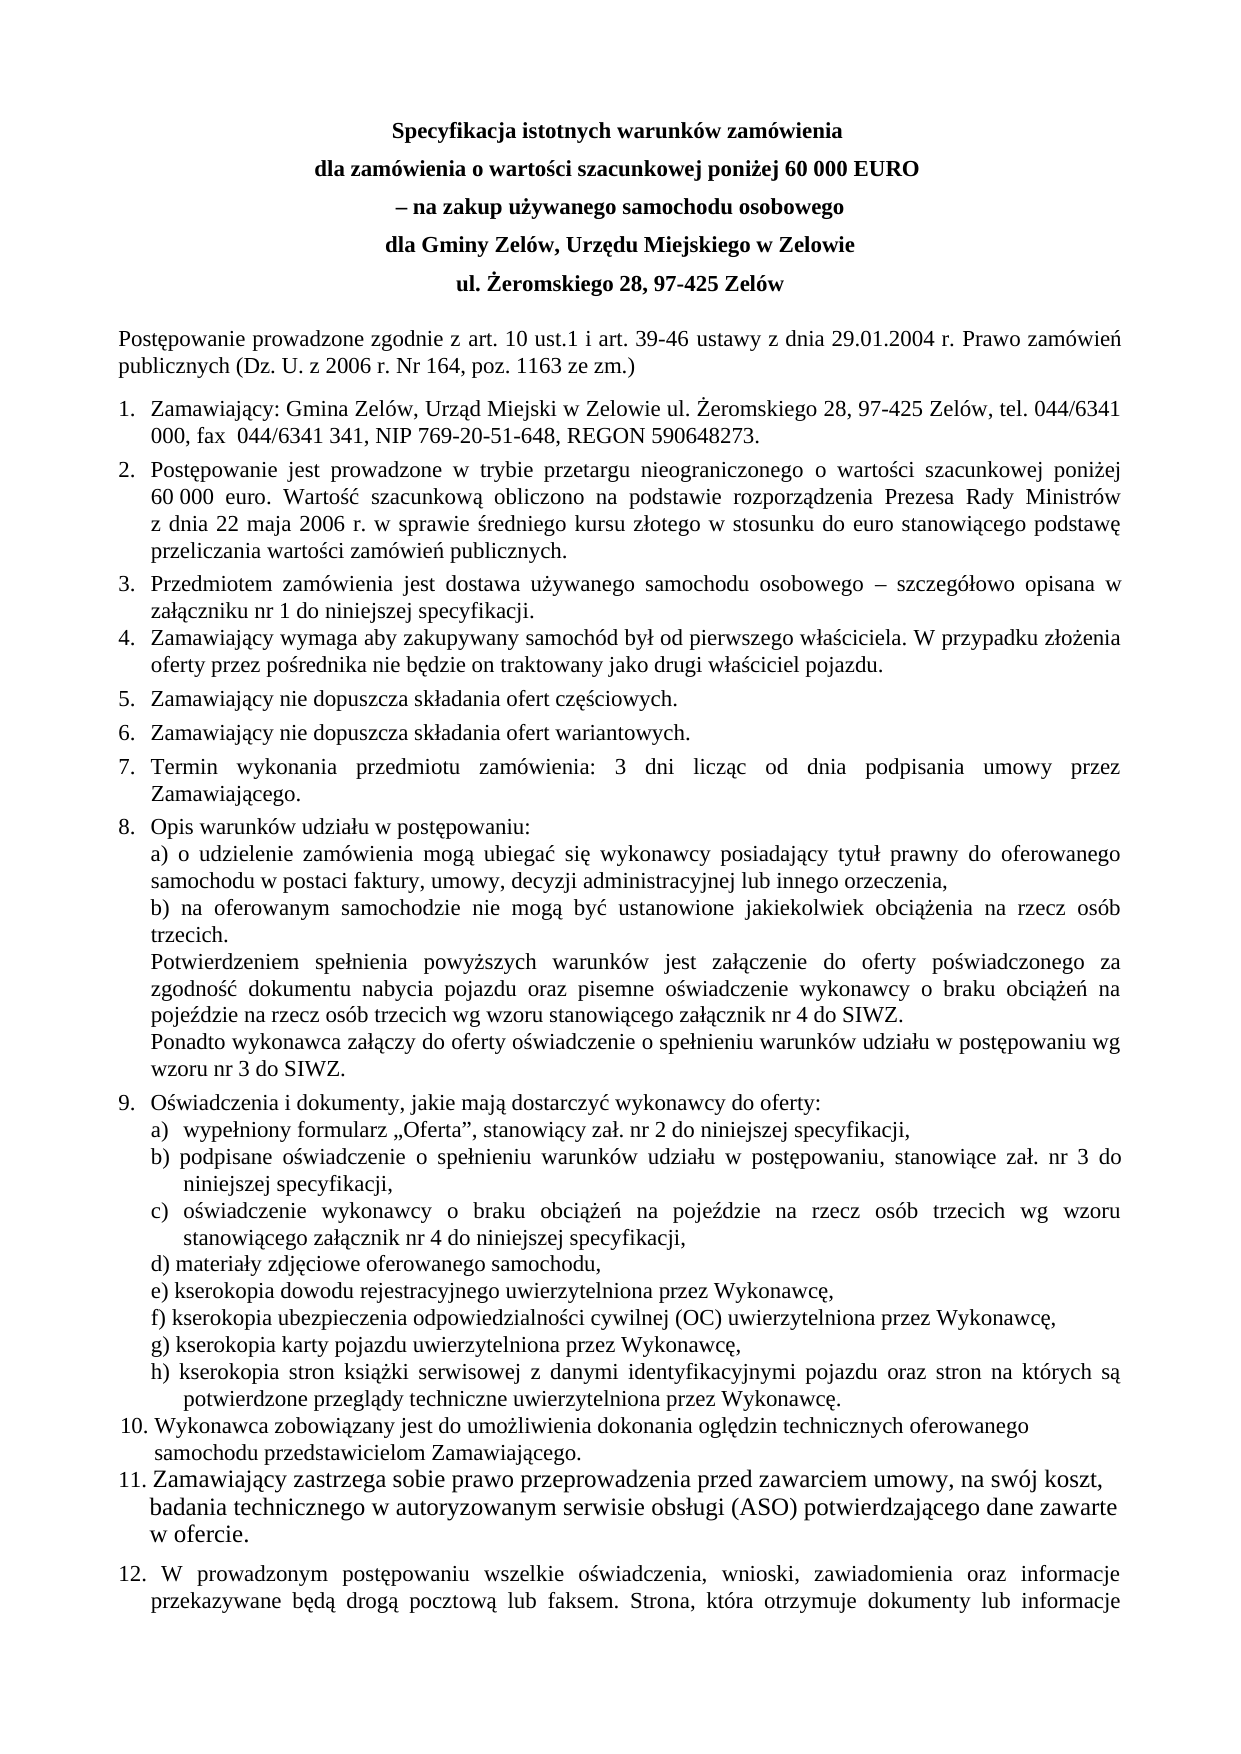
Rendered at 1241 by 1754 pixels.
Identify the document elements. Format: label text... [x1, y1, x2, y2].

text 2. Postępowanie jest prowadzone w trybie przetargu nieograniczonego o wartości szacunkowej poniżej 60 000 euro. Wartość szacunkową obliczono na podstawie rozporządzenia Prezesa Rady Ministrów z dnia 22 maja 2006 r. w sprawie średniego kursu złotego w stosunku do euro stanowiącego podstawę przeliczania wartości zamówień publicznych. [118, 456, 1122, 563]
text 11. Zamawiający zastrzega sobie prawo przeprowadzenia przed zawarciem umowy, na swój koszt, [118, 1465, 1122, 1493]
text Postępowanie prowadzone zgodnie z art. 10 ust.1 i art. 39-46 ustawy z dnia 29.01.2004 r. Prawo zamówień publicznych (Dz. U. z 2006 r. Nr 164, poz. 1163 ze zm.) [118, 325, 1122, 379]
text b) podpisane oświadczenie o spełnieniu warunków udziału w postępowaniu, stanowiące zał. nr 3 do niniejszej specyfikacji, [151, 1142, 1122, 1196]
text 5. Zamawiający nie dopuszcza składania ofert częściowych. [118, 684, 1122, 711]
text ul. Żeromskiego 28, 97-425 Zelów [118, 271, 1122, 296]
text Potwierdzeniem spełnienia powyższych warunków jest załączenie do oferty poświadczonego za zgodność dokumentu nabycia pojazdu oraz pisemne oświadczenie wykonawcy o braku obciążeń na pojeździe na rzecz osób trzecich wg wzoru stanowiącego załącznik nr 4 do SIWZ. [118, 947, 1122, 1028]
text 12. W prowadzonym postępowaniu wszelkie oświadczenia, wnioski, zawiadomienia oraz informacje przekazywane będą drogą pocztową lub faksem. Strona, która otrzymuje dokumenty lub informacje [118, 1559, 1122, 1613]
text Specyfikacja istotnych warunków zamówienia dla zamówienia o wartości szacunkowej poniżej 60 000 EURO [118, 118, 1122, 182]
text c) oświadczenie wykonawcy o braku obciążeń na pojeździe na rzecz osób trzecich wg wzoru stanowiącego załącznik nr 4 do niniejszej specyfikacji, [151, 1196, 1122, 1250]
text 10. Wykonawca zobowiązany jest do umożliwienia dokonania oględzin technicznych oferowanego [120, 1411, 1122, 1438]
text w ofercie. [118, 1520, 1122, 1548]
text 6. Zamawiający nie dopuszcza składania ofert wariantowych. [118, 718, 1122, 745]
text e) kserokopia dowodu rejestracyjnego uwierzytelniona przez Wykonawcę, [151, 1277, 1122, 1304]
text Ponadto wykonawca załączy do oferty oświadczenie o spełnieniu warunków udziału w postępowaniu wg wzoru nr 3 do SIWZ. [118, 1028, 1122, 1082]
text 3. Przedmiotem zamówienia jest dostawa używanego samochodu osobowego – szczegółowo opisana w załączniku nr 1 do niniejszej specyfikacji. [118, 570, 1122, 624]
text badania technicznego w autoryzowanym serwisie obsługi (ASO) potwierdzającego dane zawarte [118, 1493, 1122, 1520]
text b) na oferowanym samochodzie nie mogą być ustanowione jakiekolwiek obciążenia na rzecz osób trzecich. [118, 893, 1122, 947]
text 7. Termin wykonania przedmiotu zamówienia: 3 dni licząc od dnia podpisania umowy przez Zamawiającego. [118, 752, 1122, 806]
text 4. Zamawiający wymaga aby zakupywany samochód był od pierwszego właściciela. W przypadku złożenia oferty przez pośrednika nie będzie on traktowany jako drugi właściciel pojazdu. [118, 624, 1122, 677]
text f) kserokopia ubezpieczenia odpowiedzialności cywilnej (OC) uwierzytelniona przez Wykonawcę, [151, 1304, 1122, 1331]
text – na zakup używanego samochodu osobowego dla Gminy Zelów, Urzędu Miejskiego w Zelowie [118, 194, 1122, 258]
text a) wypełniony formularz „Oferta”, stanowiący zał. nr 2 do niniejszej specyfikacji, [151, 1116, 1122, 1142]
text h) kserokopia stron książki serwisowej z danymi identyfikacyjnymi pojazdu oraz stron na których są potwierdzone przeglądy techniczne uwierzytelniona przez Wykonawcę. [151, 1357, 1122, 1411]
text a) o udzielenie zamówienia mogą ubiegać się wykonawcy posiadający tytuł prawny do oferowanego samochodu w postaci faktury, umowy, decyzji administracyjnej lub innego orzeczenia, [118, 840, 1122, 893]
text 1. Zamawiający: Gmina Zelów, Urząd Miejski w Zelowie ul. Żeromskiego 28, 97-425 Zelów, tel. 044/6341 000, fax 044/6341 341, NIP 769-20-51-648, REGON 590648273. [118, 395, 1122, 448]
text samochodu przedstawicielom Zamawiającego. [120, 1438, 1122, 1465]
text 8. Opis warunków udziału w postępowaniu: [118, 813, 1122, 840]
text 9. Oświadczenia i dokumenty, jakie mają dostarczyć wykonawcy do oferty: [118, 1089, 1122, 1116]
text g) kserokopia karty pojazdu uwierzytelniona przez Wykonawcę, [151, 1331, 1122, 1357]
text d) materiały zdjęciowe oferowanego samochodu, [151, 1250, 1122, 1277]
